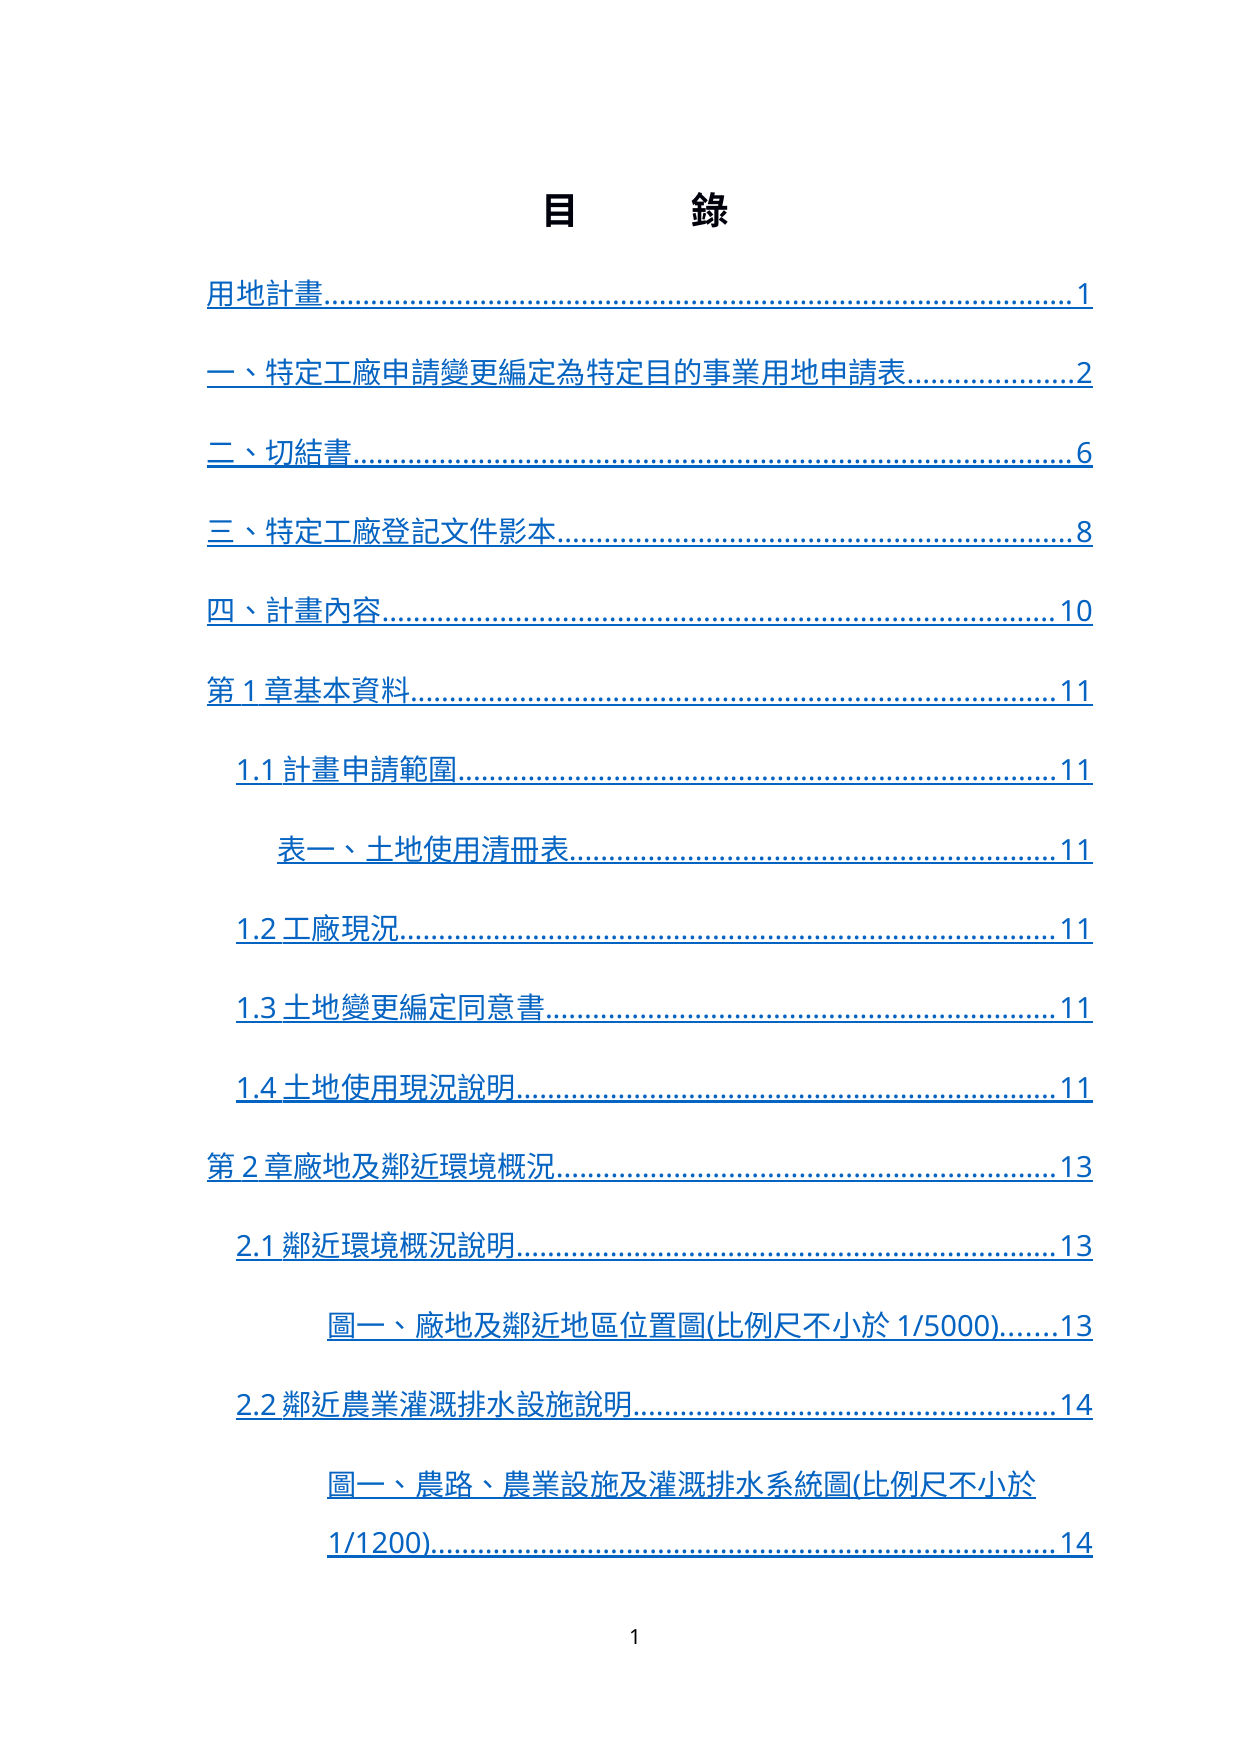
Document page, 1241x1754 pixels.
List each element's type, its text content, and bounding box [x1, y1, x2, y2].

text 圖一、農路、農業設施及灌溉排水系統圖(比例尺不小於1/1200) 14 [327, 1435, 1092, 1554]
text [277, 864, 1092, 879]
text [207, 626, 1092, 641]
text [236, 944, 1092, 959]
text 圖一、廠地及鄰近地區位置圖(比例尺不小於1/5000) 13 [327, 1276, 1092, 1339]
text 三、特定工廠登記文件影本 8 [207, 483, 1092, 545]
text [207, 309, 1092, 324]
text [207, 547, 1092, 562]
text [207, 468, 1092, 483]
text [207, 706, 1092, 721]
text [236, 1261, 1092, 1276]
text 1.4土地使用現況說明 11 [236, 1038, 1092, 1100]
text 2.1鄰近環境概況說明 13 [236, 1197, 1092, 1259]
text 第2章廠地及鄰近環境概況 13 [207, 1118, 1092, 1180]
text [236, 785, 1092, 800]
text [236, 1103, 1092, 1118]
text 1.1計畫申請範圍 11 [236, 721, 1092, 783]
subtitle 目 錄 [177, 161, 1092, 240]
text 用地計畫 1 [207, 244, 1092, 307]
text 表一、土地使用清冊表 11 [277, 800, 1092, 862]
text 二、切結書 6 [207, 403, 1092, 465]
text 1.2工廠現況 11 [236, 879, 1092, 942]
text 1.3土地變更編定同意書 11 [236, 959, 1092, 1021]
text [236, 1023, 1092, 1038]
text [236, 1420, 1092, 1435]
text [207, 388, 1092, 403]
text [327, 1341, 1092, 1356]
text 第1章基本資料 11 [207, 641, 1092, 704]
text 2.2鄰近農業灌溉排水設施說明 14 [236, 1356, 1092, 1418]
text 四、計畫內容 10 [207, 562, 1092, 624]
text 一、特定工廠申請變更編定為特定目的事業用地申請表 2 [207, 324, 1092, 386]
text [207, 1182, 1092, 1197]
